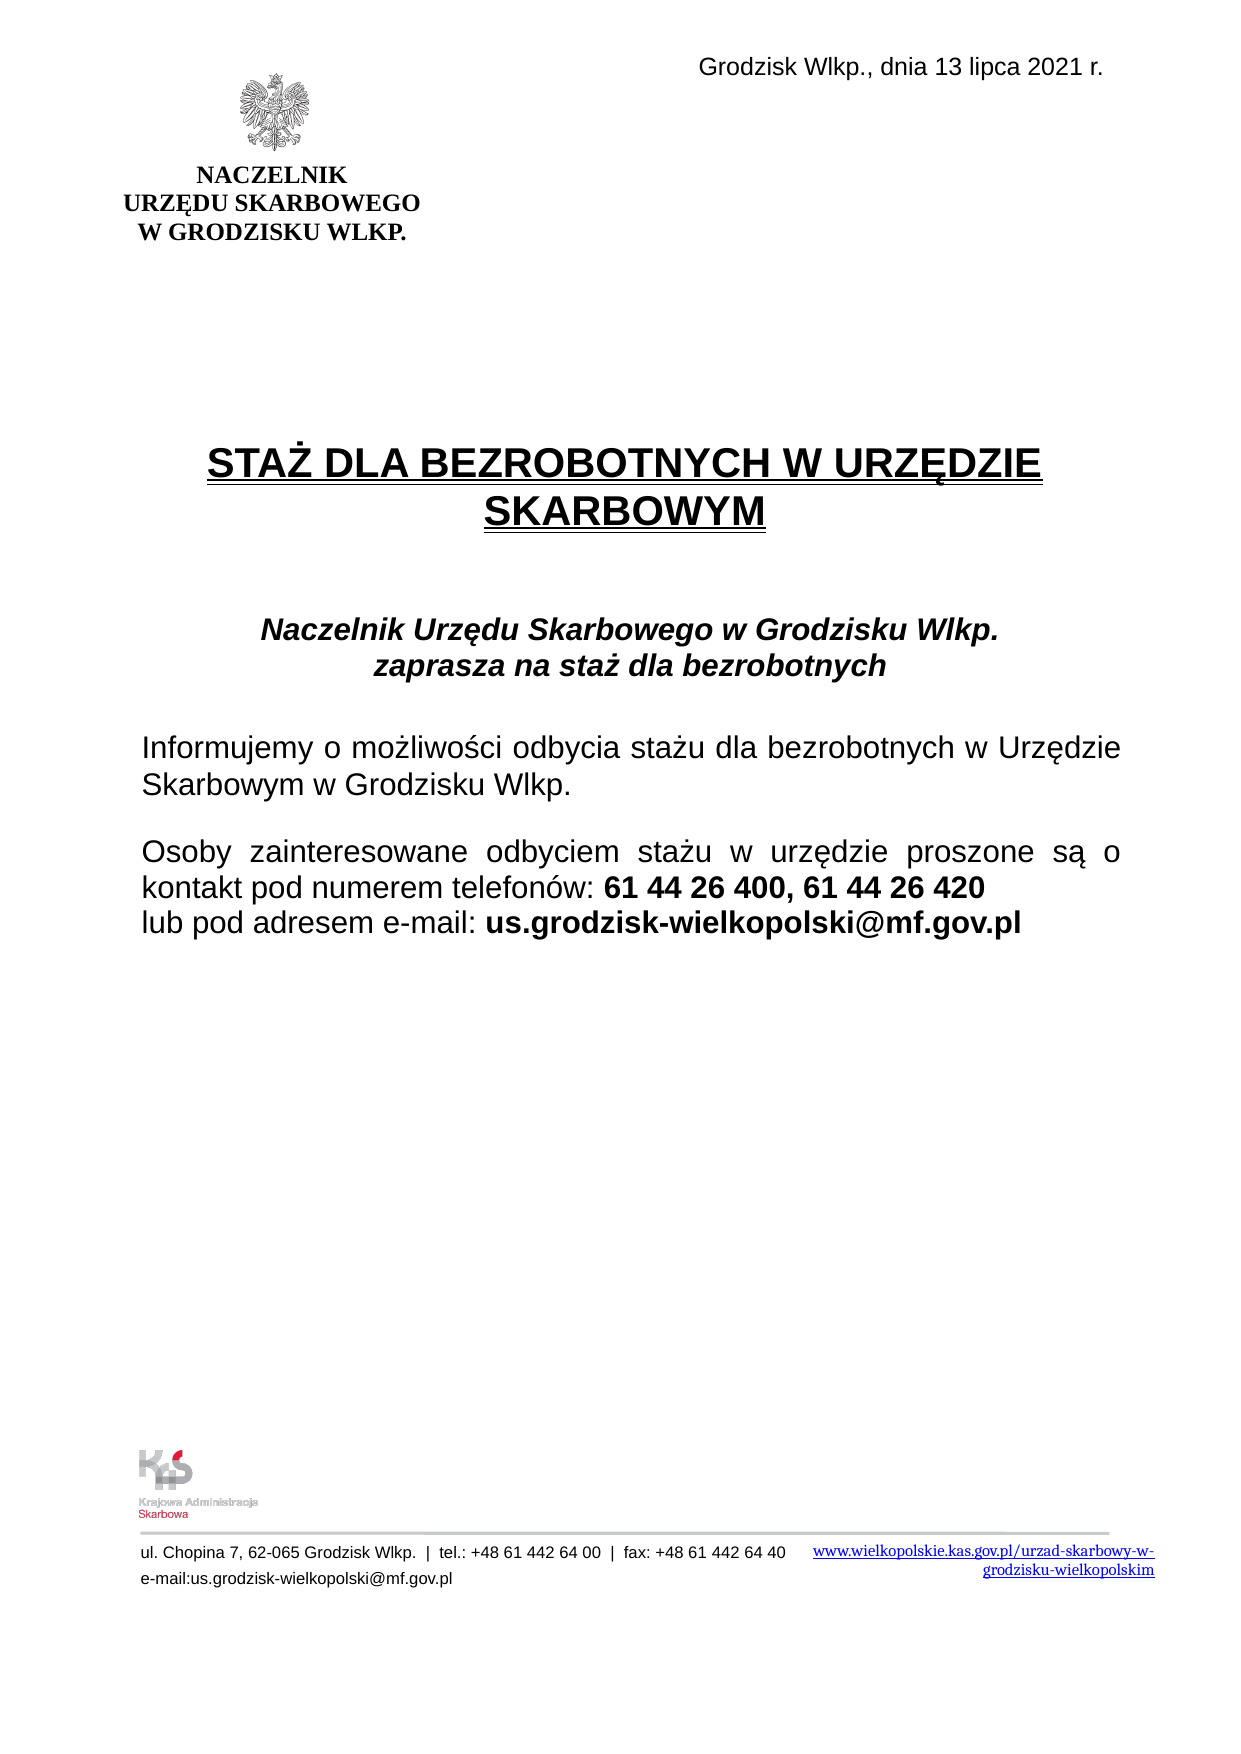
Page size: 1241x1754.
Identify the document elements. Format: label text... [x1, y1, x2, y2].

text zaprasza na staż dla bezrobotnych [141, 647, 1122, 683]
text Informujemy o możliwości odbycia stażu dla bezrobotnych w Urzędzie Skarbowym w Grodzisku Wlkp. [141, 729, 1122, 801]
text STAŻ DLA BEZROBOTNYCH W URZĘDZIE SKARBOWYM [127, 438, 1122, 534]
picture [240, 73, 309, 151]
text lub pod adresem e-mail: us.grodzisk-wielkopolski@mf.gov.pl [141, 904, 1122, 941]
picture [138, 1450, 258, 1523]
text Naczelnik Urzędu Skarbowego w Grodzisku Wlkp. [141, 611, 1122, 647]
text Osoby zainteresowane odbyciem stażu w urzędzie proszone są o kontakt pod numerem telefonów: 61 44 26 400, 61 44 26 420 [141, 833, 1122, 904]
